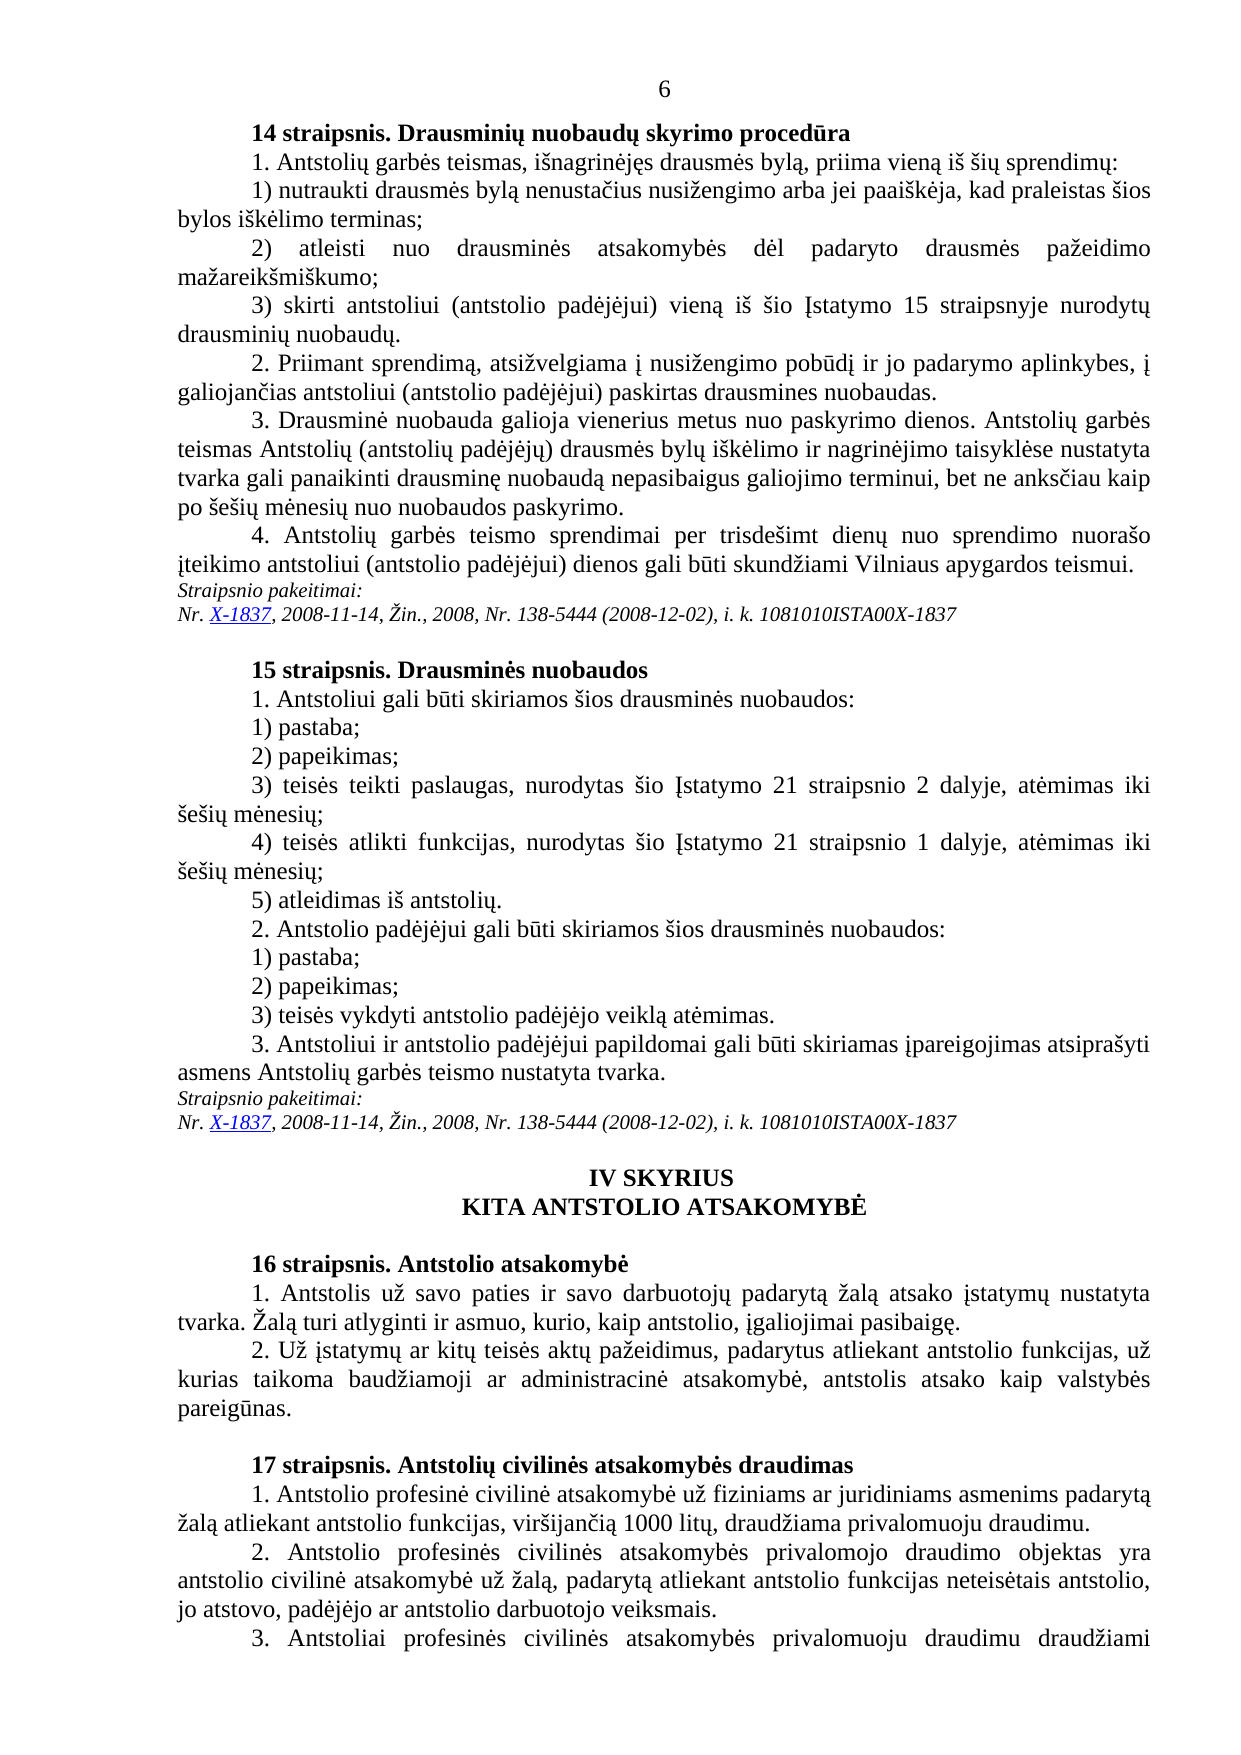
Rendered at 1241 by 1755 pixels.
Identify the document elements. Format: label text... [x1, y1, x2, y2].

text 3) skirti antstoliui (antstolio padėjėjui) vieną iš šio Įstatymo 15 straipsnyje nurodytų drausminių nuobaudų. [177, 291, 1152, 348]
text 2) papeikimas; [177, 971, 1152, 1000]
text 15 straipsnis. Drausminės nuobaudos [177, 655, 1152, 684]
text 1) nutraukti drausmės bylą nenustačius nusižengimo arba jei paaiškėja, kad praleistas šios bylos iškėlimo terminas; [177, 176, 1152, 233]
text 1. Antstolių garbės teismas, išnagrinėjęs drausmės bylą, priima vieną iš šių sprendimų: [177, 147, 1152, 176]
text 3) teisės vykdyti antstolio padėjėjo veiklą atėmimas. [177, 1000, 1152, 1029]
text 1) pastaba; [177, 942, 1152, 971]
text 2. Antstolio padėjėjui gali būti skiriamos šios drausminės nuobaudos: [177, 914, 1152, 942]
text Straipsnio pakeitimai: [177, 1086, 1152, 1110]
text 2) papeikimas; [177, 741, 1152, 770]
text IV SKYRIUS [177, 1163, 1152, 1192]
text Nr. X-1837, 2008-11-14, Žin., 2008, Nr. 138-5444 (2008-12-02), i. k. 1081010ISTA00X-1837 [177, 1110, 1152, 1134]
text 5) atleidimas iš antstolių. [177, 885, 1152, 914]
text 14 straipsnis. Drausminių nuobaudų skyrimo procedūra [177, 118, 1152, 147]
text 3. Antstoliai profesinės civilinės atsakomybės privalomuoju draudimu draudžiami [177, 1623, 1152, 1652]
text 3. Antstoliui ir antstolio padėjėjui papildomai gali būti skiriamas įpareigojimas atsiprašyti asmens Antstolių garbės teismo nustatyta tvarka. [177, 1029, 1152, 1086]
text 2) atleisti nuo drausminės atsakomybės dėl padaryto drausmės pažeidimo mažareikšmiškumo; [177, 233, 1152, 291]
text Straipsnio pakeitimai: [177, 578, 1152, 602]
text 17 straipsnis. Antstolių civilinės atsakomybės draudimas [177, 1451, 1152, 1479]
text 3) teisės teikti paslaugas, nurodytas šio Įstatymo 21 straipsnio 2 dalyje, atėmimas iki šešių mėnesių; [177, 770, 1152, 827]
text 16 straipsnis. Antstolio atsakomybė [177, 1249, 1152, 1278]
text 1. Antstoliui gali būti skiriamos šios drausminės nuobaudos: [177, 684, 1152, 712]
text 1. Antstolis už savo paties ir savo darbuotojų padarytą žalą atsako įstatymų nustatyta tvarka. Žalą turi atlyginti ir asmuo, kurio, kaip antstolio, įgaliojimai pasibaigę. [177, 1278, 1152, 1336]
text 2. Priimant sprendimą, atsižvelgiama į nusižengimo pobūdį ir jo padarymo aplinkybes, į galiojančias antstoliui (antstolio padėjėjui) paskirtas drausmines nuobaudas. [177, 348, 1152, 406]
text 1) pastaba; [177, 712, 1152, 741]
text Nr. X-1837, 2008-11-14, Žin., 2008, Nr. 138-5444 (2008-12-02), i. k. 1081010ISTA00X-1837 [177, 602, 1152, 626]
text 4) teisės atlikti funkcijas, nurodytas šio Įstatymo 21 straipsnio 1 dalyje, atėmimas iki šešių mėnesių; [177, 827, 1152, 885]
text 3. Drausminė nuobauda galioja vienerius metus nuo paskyrimo dienos. Antstolių garbės teismas Antstolių (antstolių padėjėjų) drausmės bylų iškėlimo ir nagrinėjimo taisyklėse nustatyta tvarka gali panaikinti drausminę nuobaudą nepasibaigus galiojimo terminui, bet ne anksčiau kaip po šešių mėnesių nuo nuobaudos paskyrimo. [177, 406, 1152, 521]
text 2. Antstolio profesinės civilinės atsakomybės privalomojo draudimo objektas yra antstolio civilinė atsakomybė už žalą, padarytą atliekant antstolio funkcijas neteisėtais antstolio, jo atstovo, padėjėjo ar antstolio darbuotojo veiksmais. [177, 1537, 1152, 1623]
text 4. Antstolių garbės teismo sprendimai per trisdešimt dienų nuo sprendimo nuorašo įteikimo antstoliui (antstolio padėjėjui) dienos gali būti skundžiami Vilniaus apygardos teismui. [177, 521, 1152, 578]
text KITA ANTSTOLIO ATSAKOMYBĖ [177, 1192, 1152, 1221]
text 2. Už įstatymų ar kitų teisės aktų pažeidimus, padarytus atliekant antstolio funkcijas, už kurias taikoma baudžiamoji ar administracinė atsakomybė, antstolis atsako kaip valstybės pareigūnas. [177, 1336, 1152, 1422]
text 1. Antstolio profesinė civilinė atsakomybė už fiziniams ar juridiniams asmenims padarytą žalą atliekant antstolio funkcijas, viršijančią 1000 litų, draudžiama privalomuoju draudimu. [177, 1479, 1152, 1537]
